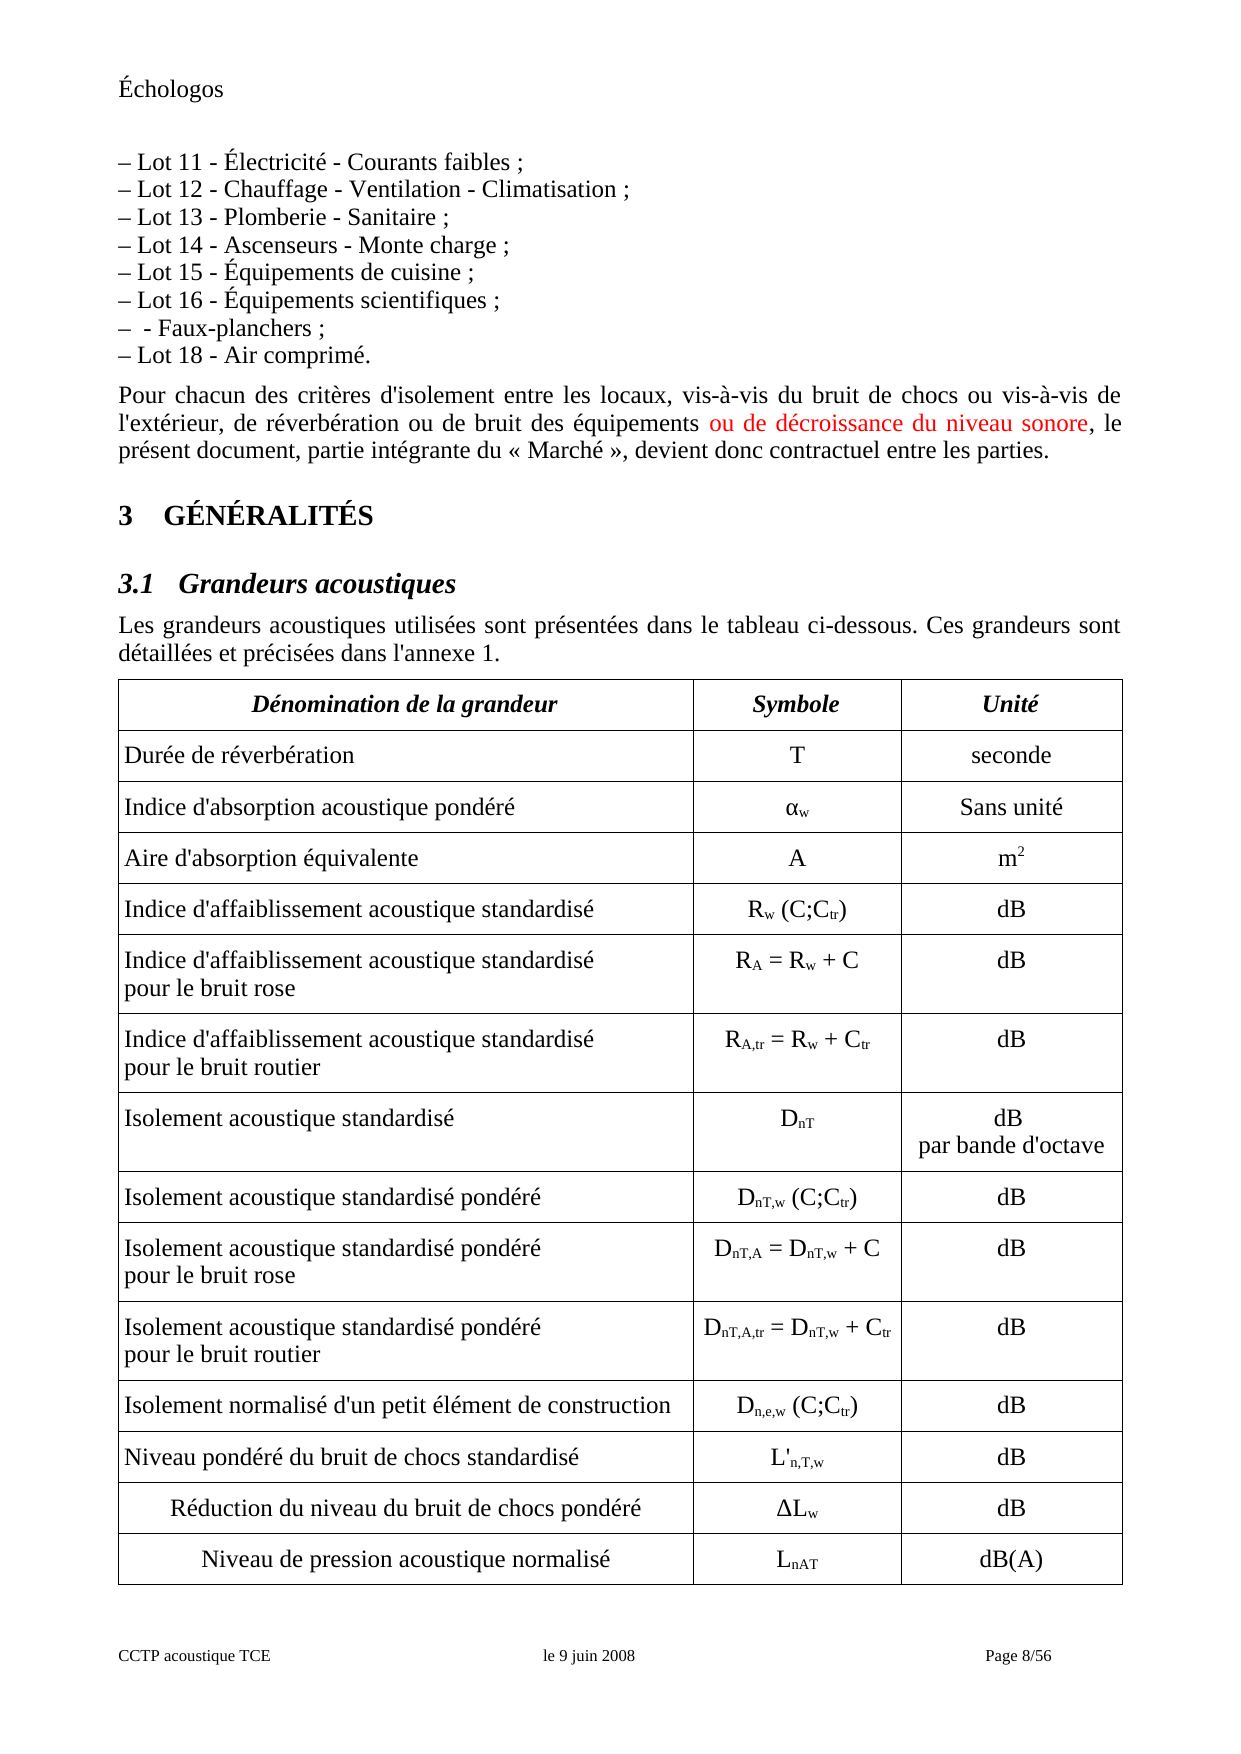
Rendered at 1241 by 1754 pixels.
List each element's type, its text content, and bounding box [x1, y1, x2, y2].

table_cell Niveau de pression acoustique normalisé [119, 1534, 693, 1584]
table_cell dB [902, 1302, 1122, 1380]
text Pour chacun des critères d'isolement entre les locaux, vis-à-vis du bruit de chocs ou vis-à-vis de l'extérieur, de réverbération ou de bruit des équipements ou de décroissance du niveau sonore, le présent document, partie intégrante du « Marché », devient donc contractuel entre les parties. [118, 381, 1122, 464]
table_cell Isolement acoustique standardisé pondéré pour le bruit routier [119, 1302, 693, 1380]
text – Lot 14 - Ascenseurs - Monte charge ; [118, 231, 1122, 258]
table_header Dénomination de la grandeur [119, 680, 693, 730]
text – Lot 12 - Chauffage - Ventilation - Climatisation ; [118, 175, 1122, 203]
table_cell Indice d'affaiblissement acoustique standardisé pour le bruit routier [119, 1014, 693, 1092]
table_cell dB [902, 884, 1122, 934]
text – Lot 11 - Électricité - Courants faibles ; [118, 148, 1122, 175]
table_cell DnT,A = DnT,w + C [694, 1223, 901, 1301]
text – Lot 13 - Plomberie - Sanitaire ; [118, 203, 1122, 231]
table_cell dB [902, 1432, 1122, 1482]
table_cell Réduction du niveau du bruit de chocs pondéré [119, 1483, 693, 1533]
subtitle Généralités [118, 500, 1122, 532]
table_cell Aire d'absorption équivalente [119, 833, 693, 883]
table_header Symbole [694, 680, 901, 730]
table_cell Indice d'absorption acoustique pondéré [119, 782, 693, 832]
table_cell dB [902, 1223, 1122, 1301]
table_cell Durée de réverbération [119, 731, 693, 781]
table_cell Indice d'affaiblissement acoustique standardisé pour le bruit rose [119, 935, 693, 1013]
text – Lot 18 - Air comprimé. [118, 342, 1122, 369]
table_cell Isolement acoustique standardisé pondéré [119, 1172, 693, 1222]
table_cell Rw (C;Ctr) [694, 884, 901, 934]
table_cell dB par bande d'octave [902, 1093, 1122, 1171]
table_cell Sans unité [902, 782, 1122, 832]
table_cell A [694, 833, 901, 883]
table_cell dB(A) [902, 1534, 1122, 1584]
table_cell dB [902, 1014, 1122, 1092]
text Les grandeurs acoustiques utilisées sont présentées dans le tableau ci-dessous. Ces grandeurs sont détaillées et précisées dans l'annexe 1. [118, 611, 1122, 667]
table_cell DnT,A,tr = DnT,w + Ctr [694, 1302, 901, 1380]
table_cell αw [694, 782, 901, 832]
table_cell seconde [902, 731, 1122, 781]
table_cell m2 [902, 833, 1122, 883]
table_cell dB [902, 1483, 1122, 1533]
table_cell DnT,w (C;Ctr) [694, 1172, 901, 1222]
table_cell Isolement acoustique standardisé [119, 1093, 693, 1171]
table_cell Isolement normalisé d'un petit élément de construction [119, 1381, 693, 1431]
table_cell L'n,T,w [694, 1432, 901, 1482]
text – Lot 17 - Faux-planchers ; [118, 314, 1122, 342]
table_cell RA,tr = Rw + Ctr [694, 1014, 901, 1092]
table_header Unité [902, 680, 1122, 730]
text – Lot 15 - Équipements de cuisine ; [118, 258, 1122, 286]
table_cell Indice d'affaiblissement acoustique standardisé [119, 884, 693, 934]
subtitle Grandeurs acoustiques [118, 567, 1122, 600]
table_cell dB [902, 935, 1122, 1013]
table_cell Dn,e,w (C;Ctr) [694, 1381, 901, 1431]
table_cell dB [902, 1172, 1122, 1222]
table_cell DnT [694, 1093, 901, 1171]
table_cell ΔLw [694, 1483, 901, 1533]
table_cell Niveau pondéré du bruit de chocs standardisé [119, 1432, 693, 1482]
text – Lot 16 - Équipements scientifiques ; [118, 286, 1122, 314]
table_cell T [694, 731, 901, 781]
table_cell dB [902, 1381, 1122, 1431]
table_cell Isolement acoustique standardisé pondéré pour le bruit rose [119, 1223, 693, 1301]
table_cell RA = Rw + C [694, 935, 901, 1013]
table_cell LnAT [694, 1534, 901, 1584]
